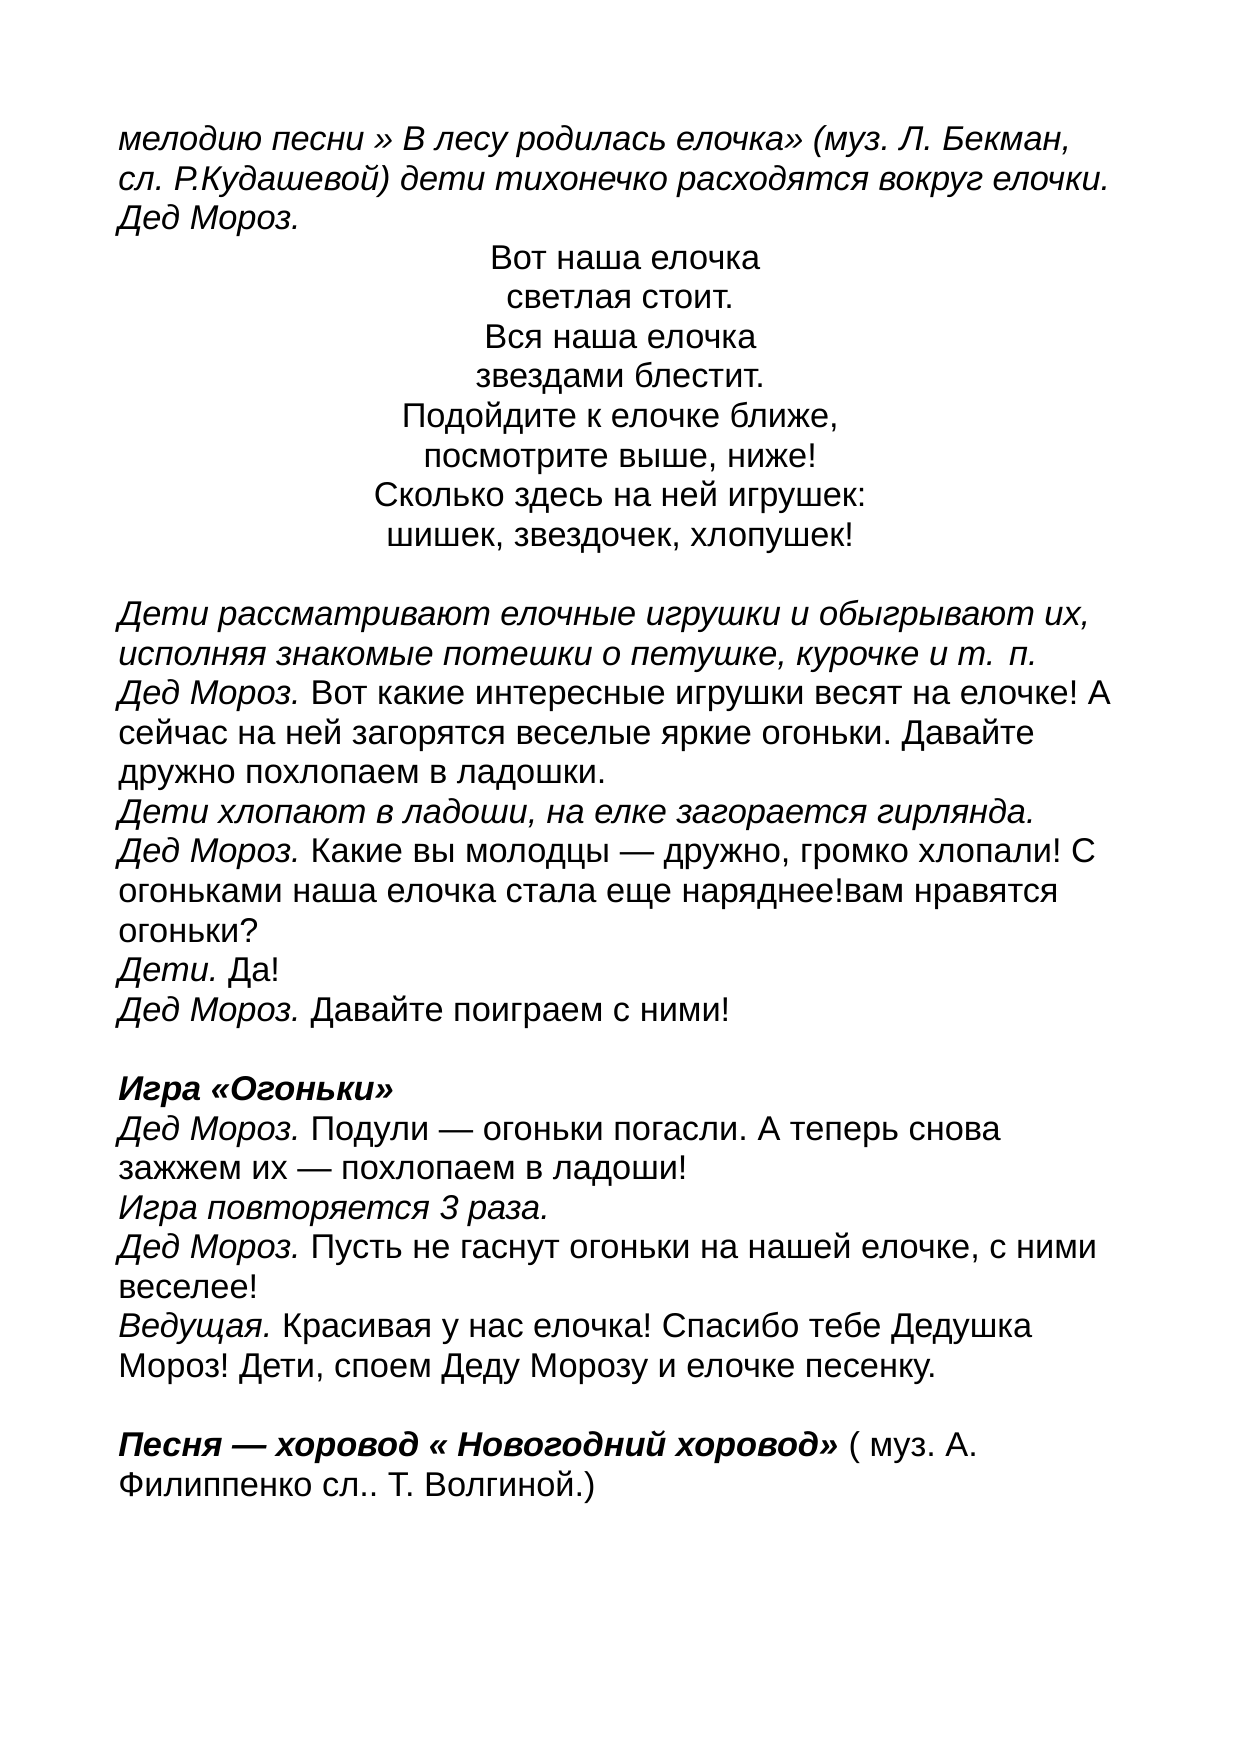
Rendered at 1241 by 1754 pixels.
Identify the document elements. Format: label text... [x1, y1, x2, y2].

text посмотрите выше, ниже! [118, 435, 1122, 474]
text Дети рассматривают елочные игрушки и обыгрывают их, исполняя знакомые потешки о петушке, курочке и т. п. [118, 593, 1122, 672]
text Дед Мороз. [118, 197, 1122, 237]
text Дети хлопают в ладоши, на елке загорается гирлянда. [118, 791, 1122, 831]
text звездами блестит. [118, 356, 1122, 395]
text мелодию песни » В лесу родилась елочка» (муз. Л. Бекман, сл. Р.Кудашевой) дети тихонечко расходятся вокруг елочки. [118, 118, 1122, 197]
text шишек, звездочек, хлопушек! [118, 514, 1122, 553]
text Ведущая. Красивая у нас елочка! Спасибо тебе Дедушка Мороз! Дети, споем Деду Морозу и елочке песенку. [118, 1306, 1122, 1385]
text Игра повторяется 3 раза. [118, 1187, 1122, 1226]
text Сколько здесь на ней игрушек: [118, 474, 1122, 514]
text Вот наша елочка [118, 237, 1122, 276]
text Дед Мороз. Какие вы молодцы — дружно, громко хлопали! С огоньками наша елочка стала еще наряднее!вам нравятся огоньки? [118, 831, 1122, 949]
text Дед Мороз. Подули — огоньки погасли. А теперь снова зажжем их — похлопаем в ладоши! [118, 1108, 1122, 1187]
text Подойдите к елочке ближе, [118, 395, 1122, 435]
text Дед Мороз. Пусть не гаснут огоньки на нашей елочке, с ними веселее! [118, 1226, 1122, 1306]
text Игра «Огоньки» [118, 1068, 1122, 1108]
text светлая стоит. [118, 276, 1122, 316]
text Дети. Да! [118, 949, 1122, 989]
text Вся наша елочка [118, 316, 1122, 356]
text Песня — хоровод « Новогодний хоровод» ( муз. А. Филиппенко сл.. Т. Волгиной.) [118, 1424, 1122, 1503]
text Дед Мороз. Вот какие интересные игрушки весят на елочке! А сейчас на ней загорятся веселые яркие огоньки. Давайте дружно похлопаем в ладошки. [118, 672, 1122, 791]
text Дед Мороз. Давайте поиграем с ними! [118, 989, 1122, 1028]
